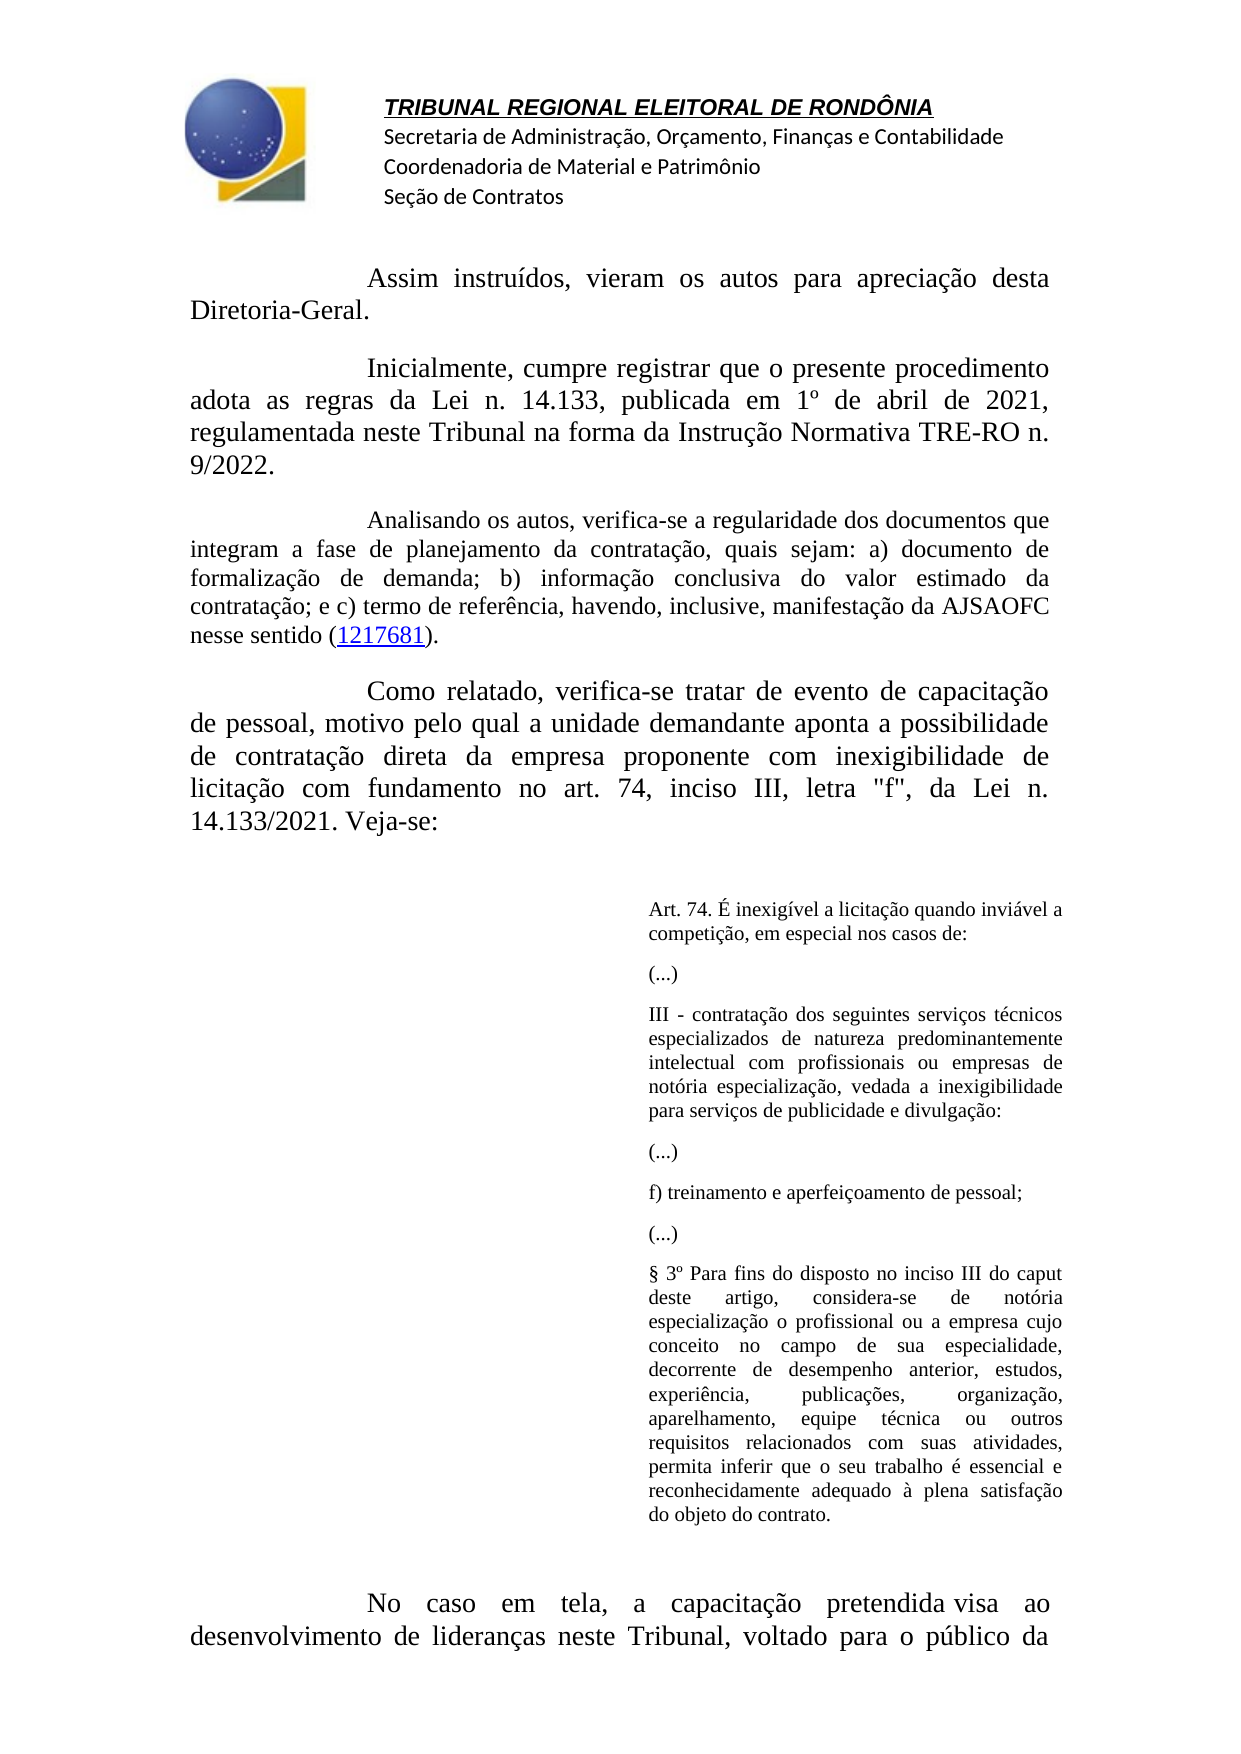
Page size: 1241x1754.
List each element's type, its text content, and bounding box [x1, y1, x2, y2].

text Inicialmente, cumpre registrar que o presente procedimento adota as regras da Lei n. 14.133, publicada em 1º de abril de 2021, regulamentada neste Tribunal na forma da Instrução Normativa TRE-RO n. 9/2022. [190, 351, 1051, 480]
text (...) [648, 1220, 1063, 1244]
text (...) [648, 961, 1063, 985]
text (...) [648, 1139, 1063, 1163]
text Analisando os autos, verifica-se a regularidade dos documentos que integram a fase de planejamento da contratação, quais sejam: a) documento de formalização de demanda; b) informação conclusiva do valor estimado da contratação; e c) termo de referência, havendo, inclusive, manifestação da AJSAOFC nesse sentido (1217681). [190, 505, 1051, 649]
text § 3º Para fins do disposto no inciso III do caput deste artigo, considera-se de notória especialização o profissional ou a empresa cujo conceito no campo de sua especialidade, decorrente de desempenho anterior, estudos, experiência, publicações, organização, aparelhamento, equipe técnica ou outros requisitos relacionados com suas atividades, permita inferir que o seu trabalho é essencial e reconhecidamente adequado à plena satisfação do objeto do contrato. [648, 1261, 1063, 1526]
text Como relatado, verifica-se tratar de evento de capacitação de pessoal, motivo pelo qual a unidade demandante aponta a possibilidade de contratação direta da empresa proponente com inexigibilidade de licitação com fundamento no art. 74, inciso III, letra "f", da Lei n. 14.133/2021. Veja-se: [190, 674, 1051, 836]
text III - contratação dos seguintes serviços técnicos especializados de natureza predominantemente intelectual com profissionais ou empresas de notória especialização, vedada a inexigibilidade para serviços de publicidade e divulgação: [648, 1002, 1063, 1122]
text f) treinamento e aperfeiçoamento de pessoal; [648, 1180, 1063, 1204]
text No caso em tela, a capacitação pretendida visa ao desenvolvimento de lideranças neste Tribunal, voltado para o público da [190, 1586, 1051, 1651]
text Assim instruídos, vieram os autos para apreciação desta Diretoria-Geral. [190, 261, 1051, 326]
text Art. 74. É inexigível a licitação quando inviável a competição, em especial nos casos de: [648, 896, 1063, 944]
